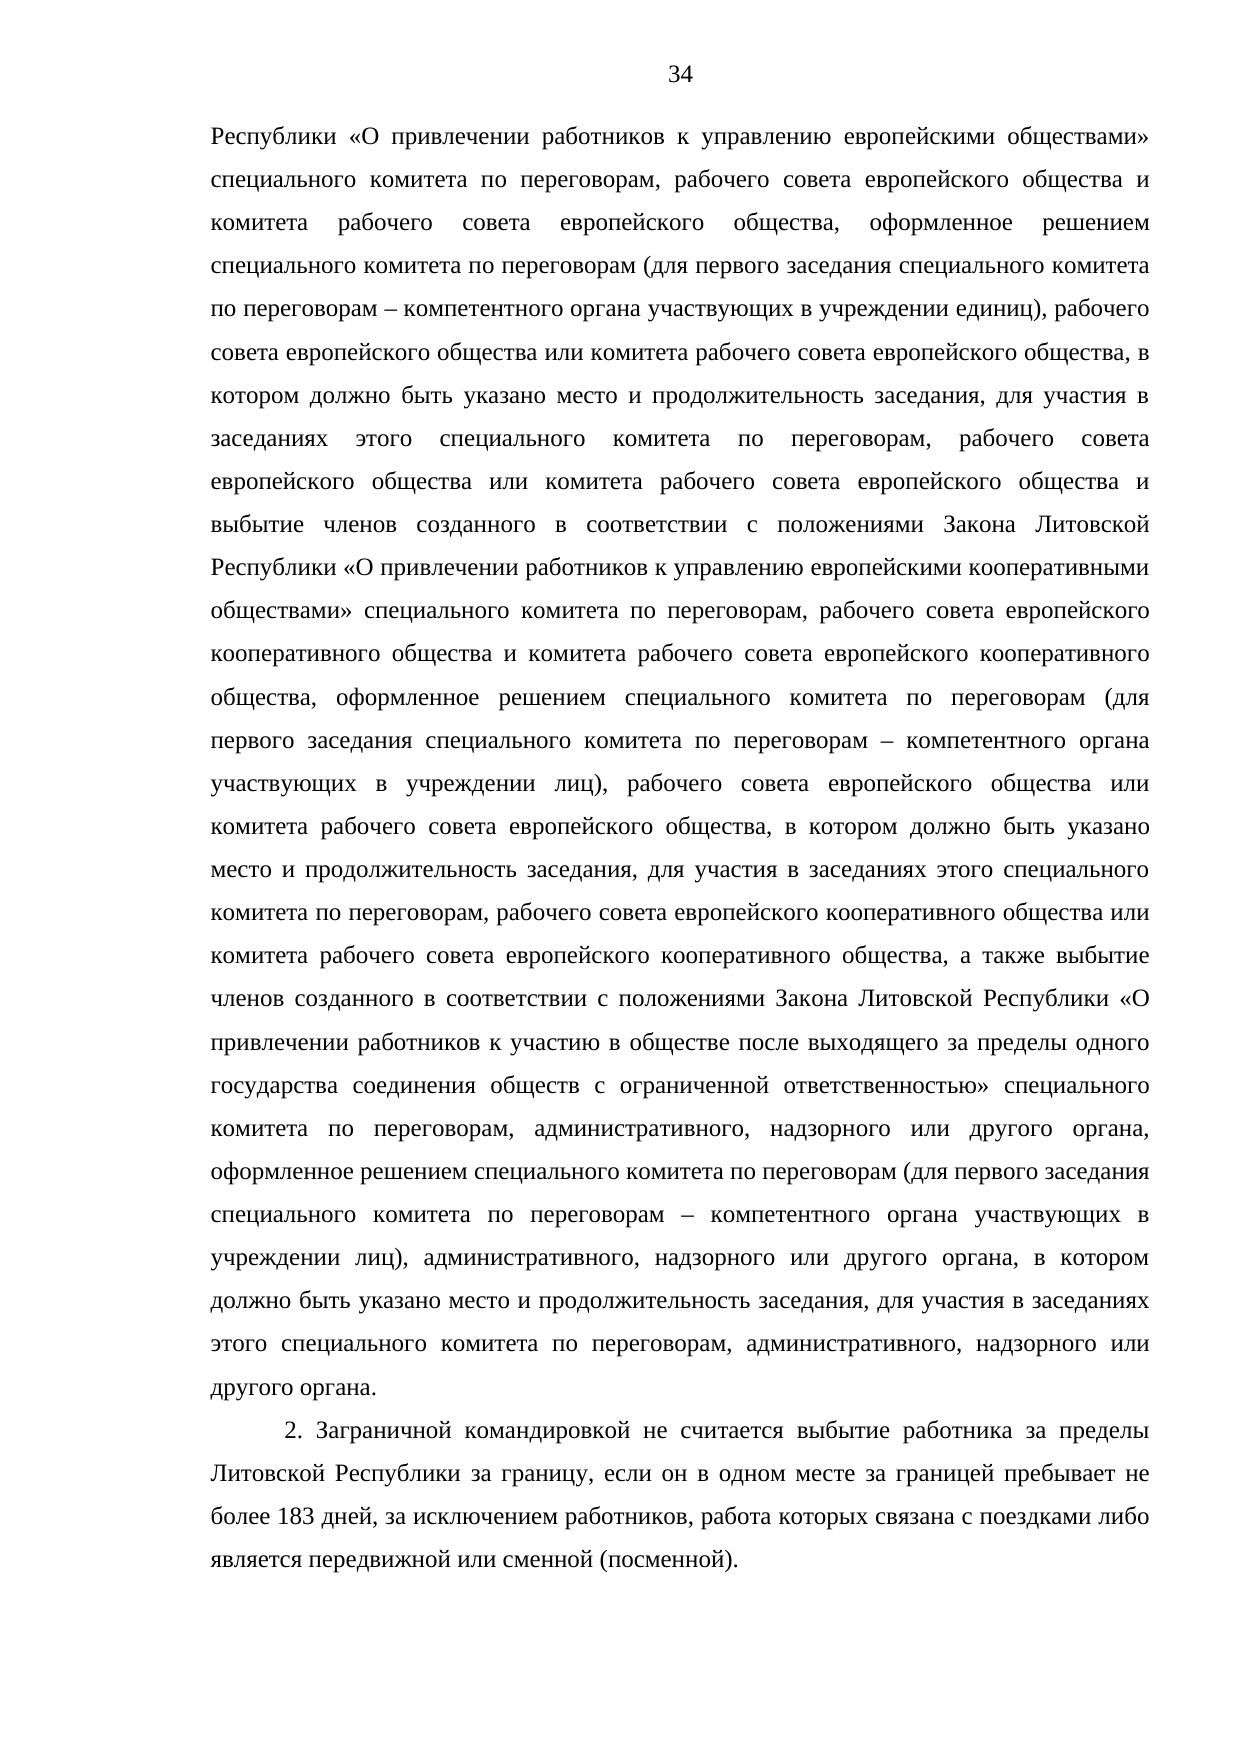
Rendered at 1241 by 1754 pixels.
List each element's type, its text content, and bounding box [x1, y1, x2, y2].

text Республики «О привлечении работников к управлению европейскими обществами» специального комитета по переговорам, рабочего совета европейского общества и комитета рабочего совета европейского общества, оформленное решением специального комитета по переговорам (для первого заседания специального комитета по переговорам – компетентного органа участвующих в учреждении единиц), рабочего совета европейского общества или комитета рабочего совета европейского общества, в котором должно быть указано место и продолжительность заседания, для участия в заседаниях этого специального комитета по переговорам, рабочего совета европейского общества или комитета рабочего совета европейского общества и выбытие членов созданного в соответствии с положениями Закона Литовской Республики «О привлечении работников к управлению европейскими кооперативными обществами» специального комитета по переговорам, рабочего совета европейского кооперативного общества и комитета рабочего совета европейского кооперативного общества, оформленное решением специального комитета по переговорам (для первого заседания специального комитета по переговорам – компетентного органа участвующих в учреждении лиц), рабочего совета европейского общества или комитета рабочего совета европейского общества, в котором должно быть указано место и продолжительность заседания, для участия в заседаниях этого специального комитета по переговорам, рабочего совета европейского кооперативного общества или комитета рабочего совета европейского кооперативного общества, а также выбытие членов созданного в соответствии с положениями Закона Литовской Республики «О привлечении работников к участию в обществе после выходящего за пределы одного государства соединения обществ с ограниченной ответственностью» специального комитета по переговорам, административного, надзорного или другого органа, оформленное решением специального комитета по переговорам (для первого заседания специального комитета по переговорам – компетентного органа участвующих в учреждении лиц), административного, надзорного или другого органа, в котором должно быть указано место и продолжительность заседания, для участия в заседаниях этого специального комитета по переговорам, административного, надзорного или другого органа. [210, 121, 1150, 1400]
text 2. Заграничной командировкой не считается выбытие работника за пределы Литовской Республики за границу, если он в одном месте за границей пребывает не более 183 дней, за исключением работников, работа которых связана с поездками либо является передвижной или сменной (посменной). [210, 1415, 1150, 1573]
